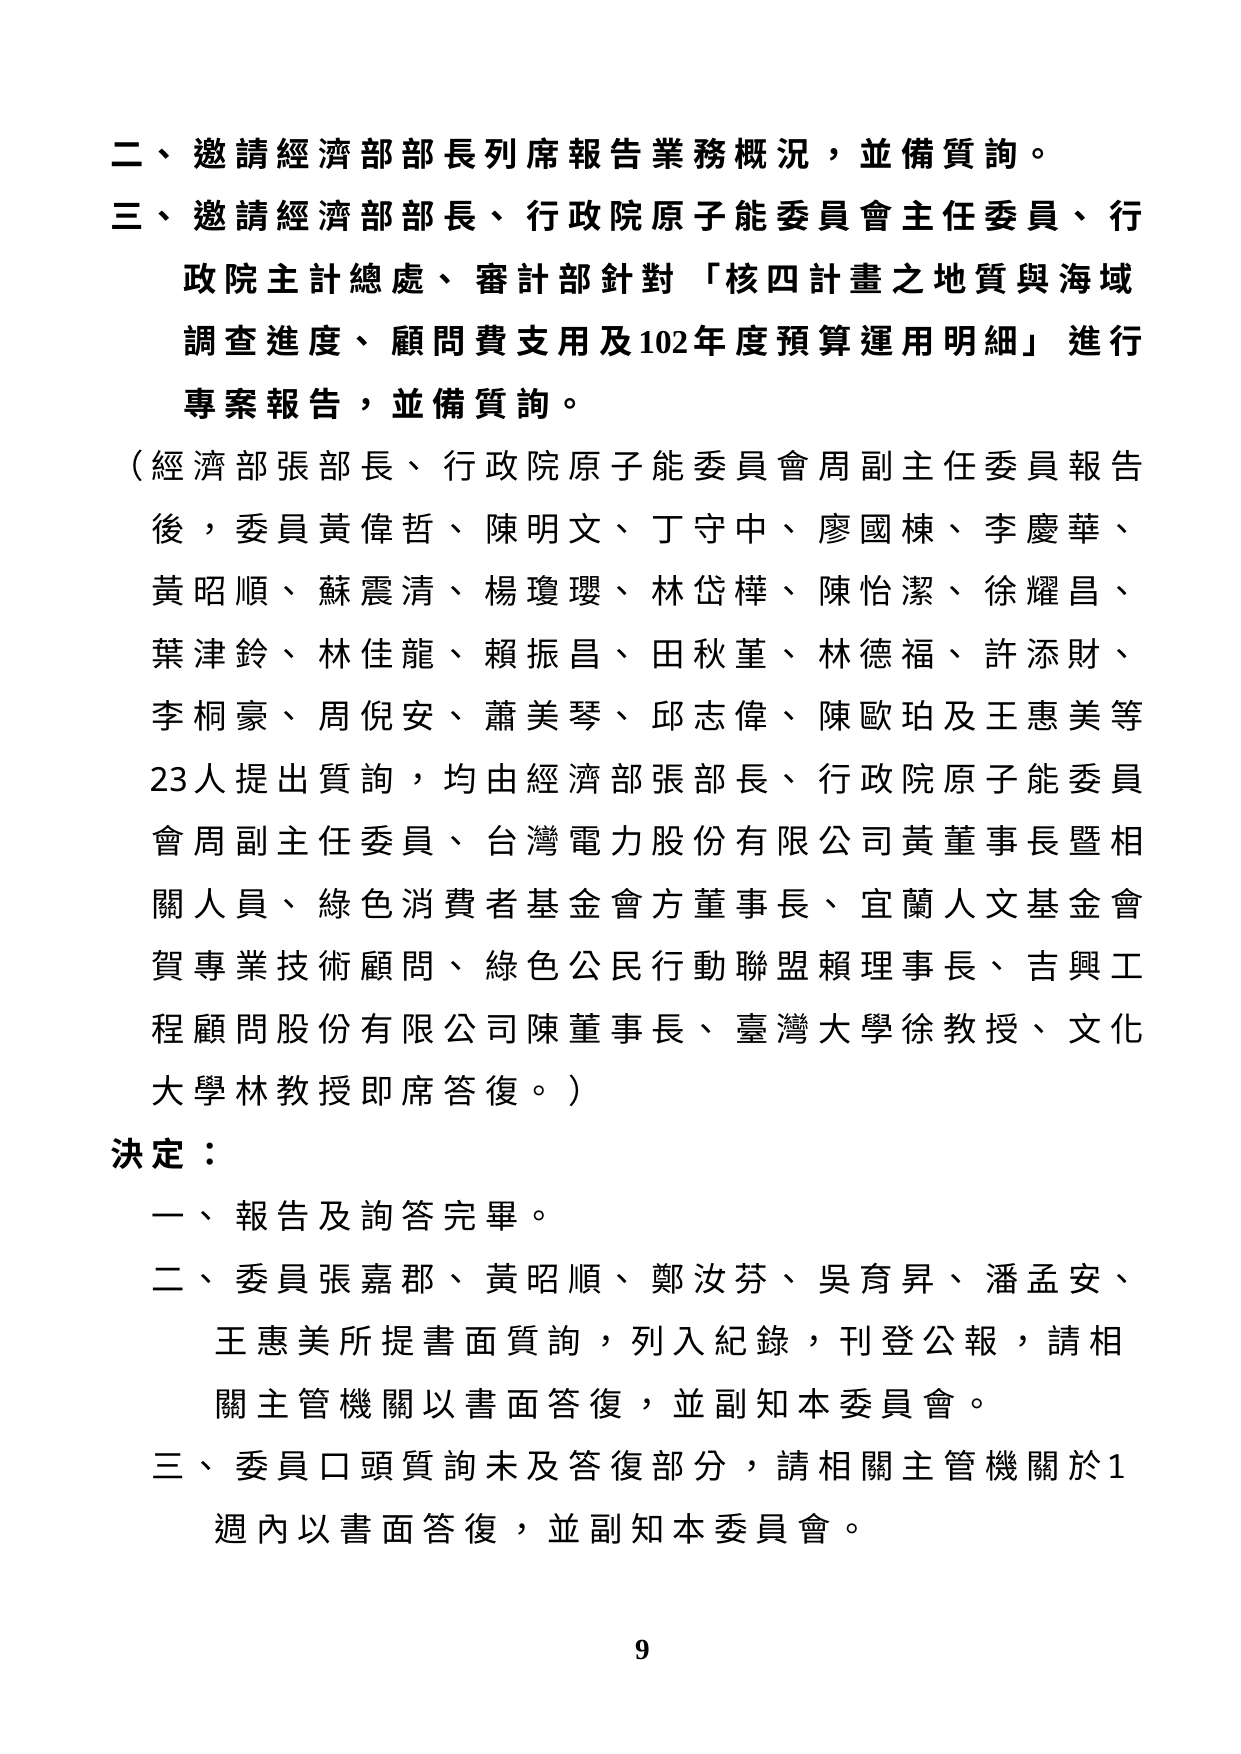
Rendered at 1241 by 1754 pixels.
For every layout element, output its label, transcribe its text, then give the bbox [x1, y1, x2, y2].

text 二、邀請經濟部部長列席報告業務概況，並備質詢。 [106, 110, 1179, 173]
text 一、報告及詢答完畢。 [141, 1173, 1164, 1235]
text 決定： [106, 1110, 1179, 1173]
text （經濟部張部長、行政院原子能委員會周副主任委員報告後，委員黃偉哲、陳明文、丁守中、廖國棟、李慶華、黃昭順、蘇震清、楊瓊瓔、林岱樺、陳怡潔、徐耀昌、葉津鈴、林佳龍、賴振昌、田秋堇、林德福、許添財、李桐豪、周倪安、蕭美琴、邱志偉、陳歐珀及王惠美等23人提出質詢，均由經濟部張部長、行政院原子能委員會周副主任委員、台灣電力股份有限公司黃董事長暨相關人員、綠色消費者基金會方董事長、宜蘭人文基金會賀專業技術顧問、綠色公民行動聯盟賴理事長、吉興工程顧問股份有限公司陳董事長、臺灣大學徐教授、文化大學林教授即席答復。） [106, 423, 1179, 1110]
text 三、邀請經濟部部長、行政院原子能委員會主任委員、行政院主計總處、審計部針對「核四計畫之地質與海域調查進度、顧問費支用及102年度預算運用明細」進行專案報告，並備質詢。 [106, 173, 1179, 423]
text 二、委員張嘉郡、黃昭順、鄭汝芬、吳育昇、潘孟安、王惠美所提書面質詢，列入紀錄，刊登公報，請相關主管機關以書面答復，並副知本委員會。 [141, 1235, 1164, 1423]
text 三、委員口頭質詢未及答復部分，請相關主管機關於1週內以書面答復，並副知本委員會。 [141, 1423, 1164, 1548]
